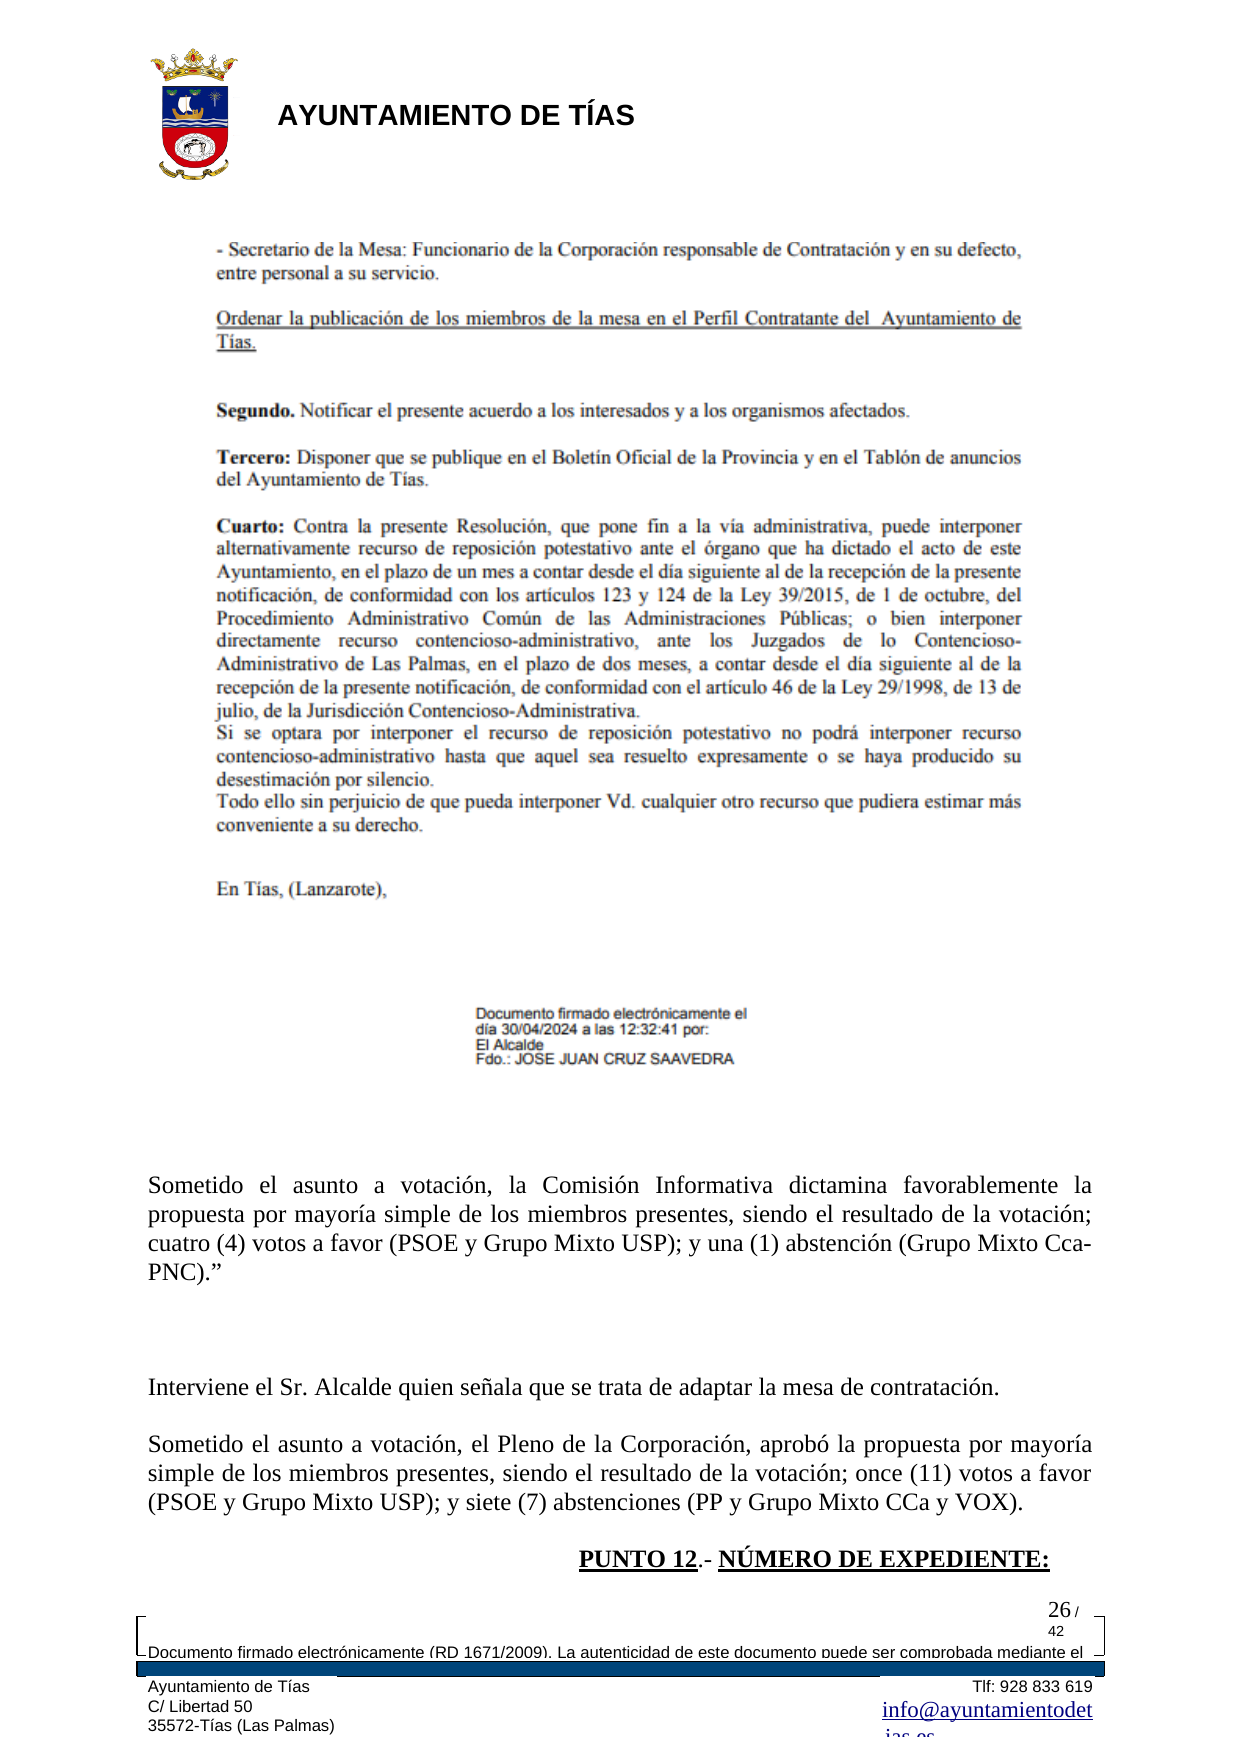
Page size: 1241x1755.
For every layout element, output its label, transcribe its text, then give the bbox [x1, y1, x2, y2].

text Interviene el Sr. Alcalde quien señala que se trata de adaptar la mesa de contratación. [148, 1372, 1157, 1400]
text Sometido el asunto a votación, la Comisión Informativa dictamina favorablemente la propuesta por mayoría simple de los miembros presentes, siendo el resultado de la votación; cuatro (4) votos a favor (PSOE y Grupo Mixto USP); y una (1) abstención (Grupo Mixto Cca- PNC).” [148, 1170, 1093, 1285]
subtitle PUNTO 12.- NÚMERO DE EXPEDIENTE: [135, 1544, 1093, 1573]
text Sometido el asunto a votación, el Pleno de la Corporación, aprobó la propuesta por mayoría simple de los miembros presentes, siendo el resultado de la votación; once (11) votos a favor (PSOE y Grupo Mixto USP); y siete (7) abstenciones (PP y Grupo Mixto CCa y VOX). [148, 1429, 1093, 1515]
